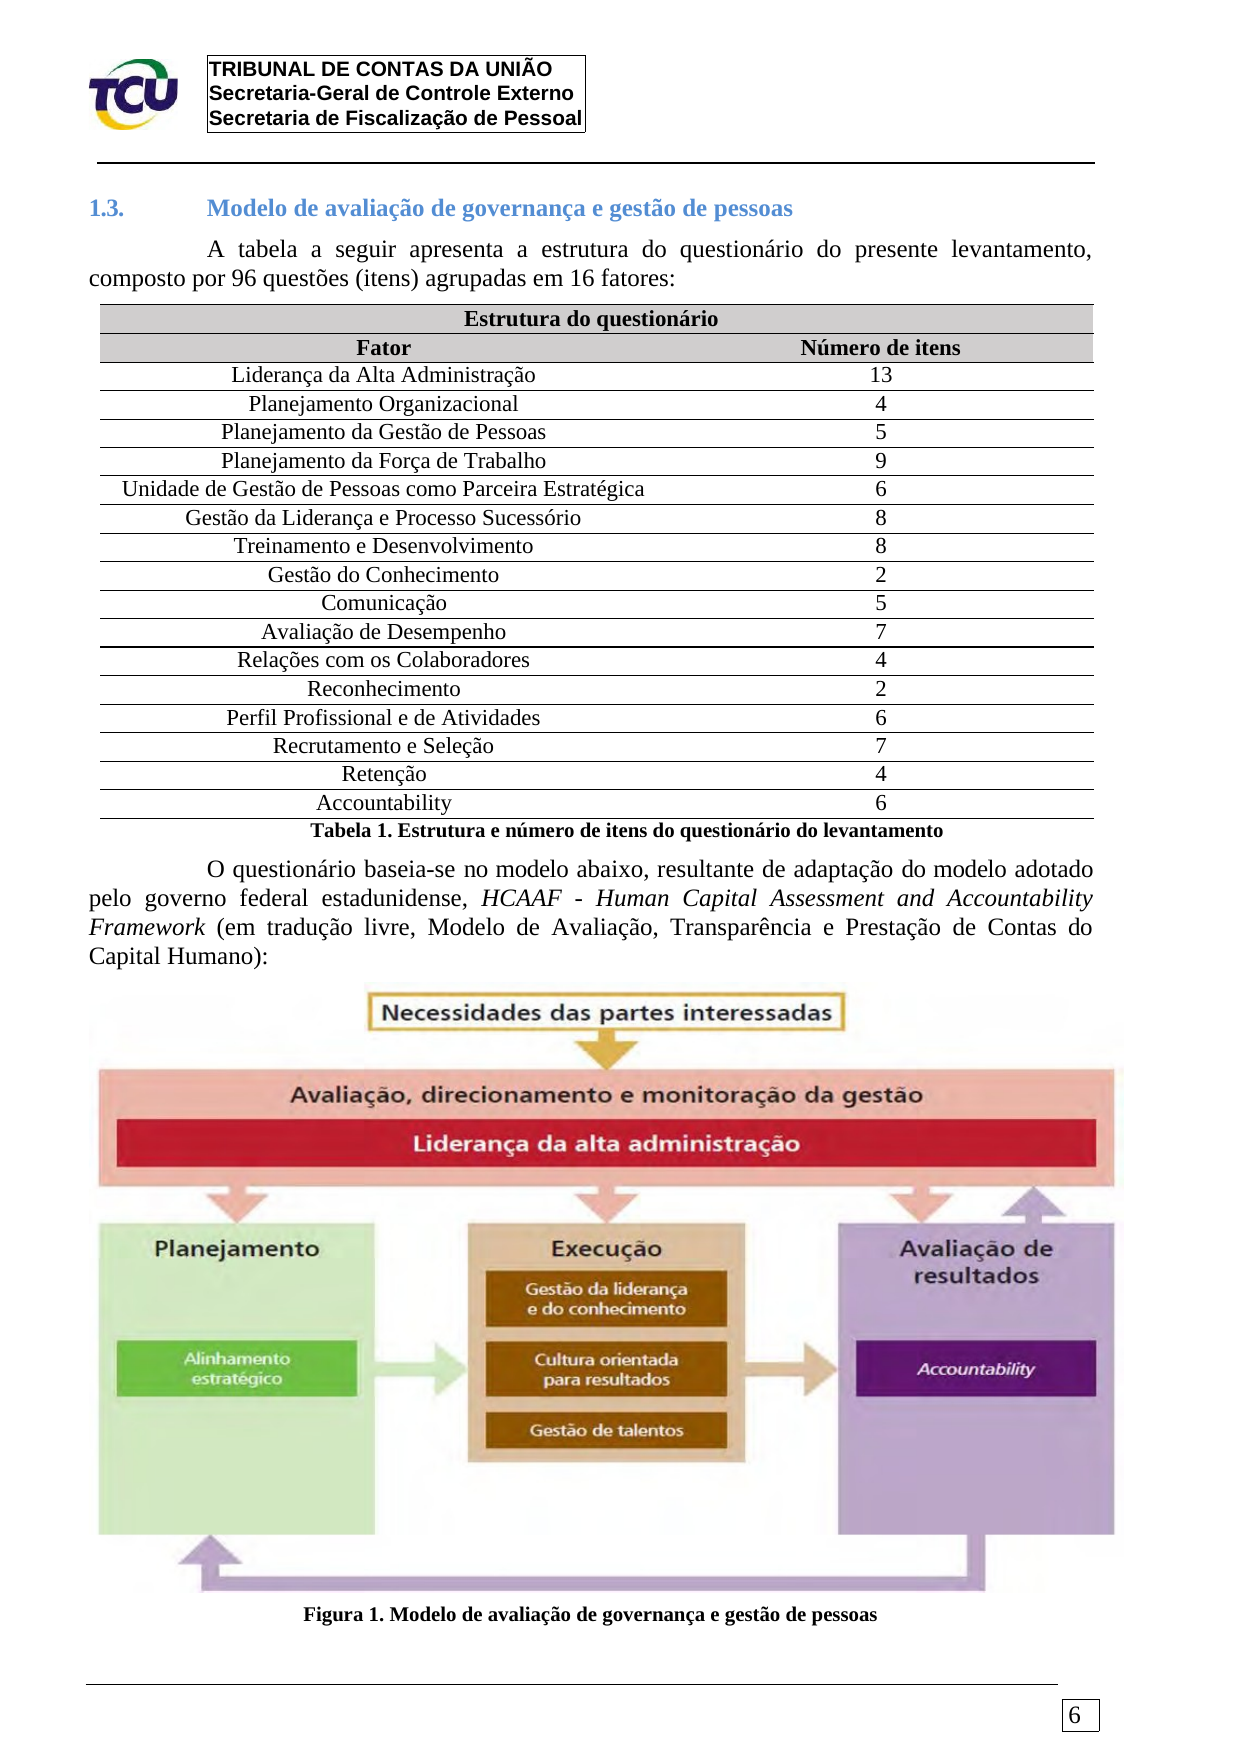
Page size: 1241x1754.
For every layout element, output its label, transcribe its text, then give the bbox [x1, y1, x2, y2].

table_cell 7 [723, 733, 1093, 761]
table_cell Retenção [100, 762, 723, 789]
table_cell 8 [723, 534, 1093, 561]
table_cell 13 [723, 363, 1093, 390]
table_cell Planejamento Organizacional [100, 391, 723, 418]
table_cell 4 [723, 391, 1093, 418]
table_cell Reconhecimento [100, 676, 723, 704]
text A tabela a seguir apresenta a estrutura do questionário do presente levantamento, composto por 96 questões (itens) agrupadas em 16 fatores: [88, 234, 1093, 291]
picture [88, 982, 1124, 1593]
table_cell 4 [723, 648, 1093, 675]
table_cell Relações com os Colaboradores [100, 648, 723, 675]
subtitle Modelo de avaliação de governança e gestão de pessoas [88, 193, 1194, 222]
table_cell Número de itens [723, 334, 1093, 362]
table_cell Comunicação [100, 591, 723, 618]
table_cell Recrutamento e Seleção [100, 733, 723, 761]
text Figura 1. Modelo de avaliação de governança e gestão de pessoas [303, 978, 1194, 1626]
table_cell 5 [723, 591, 1093, 618]
table_cell 9 [723, 448, 1093, 475]
table_cell Accountability [100, 790, 723, 817]
table_cell 8 [723, 505, 1093, 533]
table_cell Unidade de Gestão de Pessoas como Parceira Estratégica [100, 476, 723, 504]
table_cell 2 [723, 676, 1093, 704]
table_cell Gestão do Conhecimento [100, 562, 723, 589]
table_cell Liderança da Alta Administração [100, 363, 723, 390]
table_cell 6 [723, 476, 1093, 504]
table_cell Planejamento da Força de Trabalho [100, 448, 723, 475]
text O questionário baseia-se no modelo abaixo, resultante de adaptação do modelo adotado pelo governo federal estadunidense, HCAAF - Human Capital Assessment and Accountability Framework (em tradução livre, Modelo de Avaliação, Transparência e Prestação de Contas do Capital Humano): [88, 854, 1094, 969]
table_cell 6 [723, 790, 1093, 817]
table_header [723, 305, 1093, 333]
picture [88, 59, 178, 130]
table_cell 5 [723, 420, 1093, 447]
table_cell 7 [723, 619, 1093, 646]
table_cell Avaliação de Desempenho [100, 619, 723, 646]
table_cell Treinamento e Desenvolvimento [100, 534, 723, 561]
table_cell 4 [723, 762, 1093, 789]
table_cell Planejamento da Gestão de Pessoas [100, 420, 723, 447]
table_cell 2 [723, 562, 1093, 589]
table_cell Gestão da Liderança e Processo Sucessório [100, 505, 723, 533]
text Tabela 1. Estrutura e número de itens do questionário do levantamento [310, 818, 1194, 842]
table_cell Perfil Profissional e de Atividades [100, 705, 723, 732]
table_cell Fator [100, 334, 723, 362]
table_header Estrutura do questionário [100, 305, 723, 333]
table_cell 6 [723, 705, 1093, 732]
